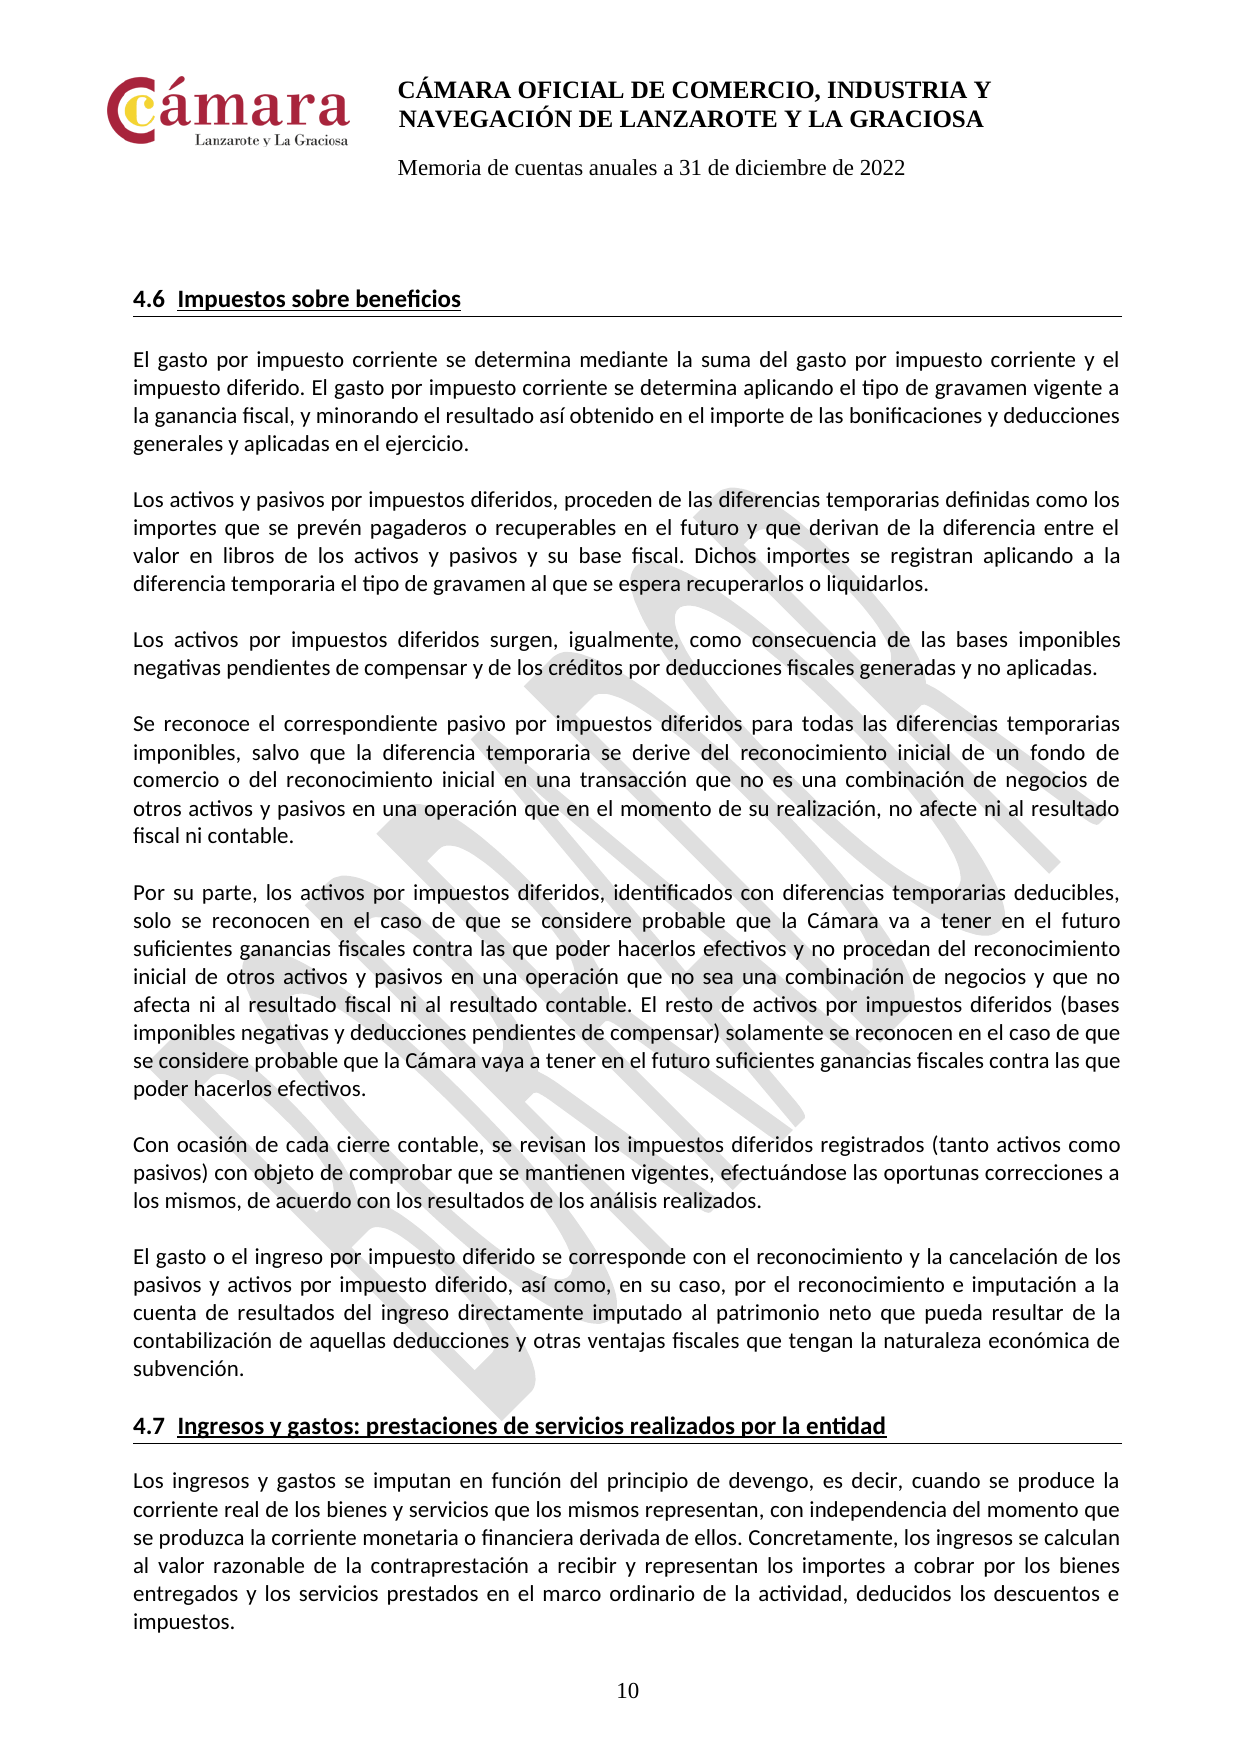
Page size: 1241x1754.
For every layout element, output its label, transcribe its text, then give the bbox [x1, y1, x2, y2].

text El gasto o el ingreso por impuesto diferido se corresponde con el reconocimiento y la cancelación de los pasivos y activos por impuesto diferido, así como, en su caso, por el reconocimiento e imputación a la cuenta de resultados del ingreso directamente imputado al patrimonio neto que pueda resultar de la contabilización de aquellas deducciones y otras ventajas fiscales que tengan la naturaleza económica de subvención. [437, 1242, 1122, 1382]
text Por su parte, los activos por impuestos diferidos, identificados con diferencias temporarias deducibles, solo se reconocen en el caso de que se considere probable que la Cámara va a tener en el futuro suficientes ganancias fiscales contra las que poder hacerlos efectivos y no procedan del reconocimiento inicial de otros activos y pasivos en una operación que no sea una combinación de negocios y que no afecta ni al resultado fiscal ni al resultado contable. El resto de activos por impuestos diferidos (bases imponibles negativas y deducciones pendientes de compensar) solamente se reconocen en el caso de que se considere probable que la Cámara vaya a tener en el futuro suficientes ganancias fiscales contra las que poder hacerlos efectivos. [664, 878, 1122, 1102]
list Los ingresos y gastos se imputan en función del principio de devengo, es decir, cuando se produce la corriente real de los bienes y servicios que los mismos representan, con independencia del momento que se produzca la corriente monetaria o financiera derivada de ellos. Concretamente, los ingresos se calculan al valor razonable de la contraprestación a recibir y representan los importes a cobrar por los bienes entregados y los servicios prestados en el marco ordinario de la actividad, deducidos los descuentos e impuestos. [133, 1467, 1122, 1635]
text Con ocasión de cada cierre contable, se revisan los impuestos diferidos registrados (tanto activos como pasivos) con objeto de comprobar que se mantienen vigentes, efectuándose las oportunas correcciones a los mismos, de acuerdo con los resultados de los análisis realizados. [502, 1130, 612, 1214]
text Por su parte, los activos por impuestos diferidos, identificados con diferencias temporarias deducibles, solo se reconocen en el caso de que se considere probable que la Cámara va a tener en el futuro suficientes ganancias fiscales contra las que poder hacerlos efectivos y no procedan del reconocimiento inicial de otros activos y pasivos en una operación que no sea una combinación de negocios y que no afecta ni al resultado fiscal ni al resultado contable. El resto de activos por impuestos diferidos (bases imponibles negativas y deducciones pendientes de compensar) solamente se reconocen en el caso de que se considere probable que la Cámara vaya a tener en el futuro suficientes ganancias fiscales contra las que poder hacerlos efectivos. [357, 918, 503, 1065]
text El gasto o el ingreso por impuesto diferido se corresponde con el reconocimiento y la cancelación de los pasivos y activos por impuesto diferido, así como, en su caso, por el reconocimiento e imputación a la cuenta de resultados del ingreso directamente imputado al patrimonio neto que pueda resultar de la contabilización de aquellas deducciones y otras ventajas fiscales que tengan la naturaleza económica de subvención. [353, 1242, 493, 1369]
text Los activos por impuestos diferidos surgen, igualmente, como consecuencia de las bases imponibles negativas pendientes de compensar y de los créditos por deducciones fiscales generadas y no aplicadas. [900, 626, 1122, 682]
list Impuestos sobre beneficios [133, 284, 1122, 316]
text Con ocasión de cada cierre contable, se revisan los impuestos diferidos registrados (tanto activos como pasivos) con objeto de comprobar que se mantienen vigentes, efectuándose las oportunas correcciones a los mismos, de acuerdo con los resultados de los análisis realizados. [319, 1130, 429, 1214]
text El gasto o el ingreso por impuesto diferido se corresponde con el reconocimiento y la cancelación de los pasivos y activos por impuesto diferido, así como, en su caso, por el reconocimiento e imputación a la cuenta de resultados del ingreso directamente imputado al patrimonio neto que pueda resultar de la contabilización de aquellas deducciones y otras ventajas fiscales que tengan la naturaleza económica de subvención. [133, 1242, 461, 1382]
text Se reconoce el correspondiente pasivo por impuestos diferidos para todas las diferencias temporarias imponibles, salvo que la diferencia temporaria se derive del reconocimiento inicial de un fondo de comercio o del reconocimiento inicial en una transacción que no es una combinación de negocios de otros activos y pasivos en una operación que en el momento de su realización, no afecte ni al resultado fiscal ni contable. [674, 709, 844, 850]
text Se reconoce el correspondiente pasivo por impuestos diferidos para todas las diferencias temporarias imponibles, salvo que la diferencia temporaria se derive del reconocimiento inicial de un fondo de comercio o del reconocimiento inicial en una transacción que no es una combinación de negocios de otros activos y pasivos en una operación que en el momento de su realización, no afecte ni al resultado fiscal ni contable. [576, 709, 796, 850]
text Por su parte, los activos por impuestos diferidos, identificados con diferencias temporarias deducibles, solo se reconocen en el caso de que se considere probable que la Cámara va a tener en el futuro suficientes ganancias fiscales contra las que poder hacerlos efectivos y no procedan del reconocimiento inicial de otros activos y pasivos en una operación que no sea una combinación de negocios y que no afecta ni al resultado fiscal ni al resultado contable. El resto de activos por impuestos diferidos (bases imponibles negativas y deducciones pendientes de compensar) solamente se reconocen en el caso de que se considere probable que la Cámara vaya a tener en el futuro suficientes ganancias fiscales contra las que poder hacerlos efectivos. [287, 994, 448, 1102]
text Se reconoce el correspondiente pasivo por impuestos diferidos para todas las diferencias temporarias imponibles, salvo que la diferencia temporaria se derive del reconocimiento inicial de un fondo de comercio o del reconocimiento inicial en una transacción que no es una combinación de negocios de otros activos y pasivos en una operación que en el momento de su realización, no afecte ni al resultado fiscal ni contable. [914, 709, 1122, 850]
text Se reconoce el correspondiente pasivo por impuestos diferidos para todas las diferencias temporarias imponibles, salvo que la diferencia temporaria se derive del reconocimiento inicial de un fondo de comercio o del reconocimiento inicial en una transacción que no es una combinación de negocios de otros activos y pasivos en una operación que en el momento de su realización, no afecte ni al resultado fiscal ni contable. [730, 709, 950, 850]
text Por su parte, los activos por impuestos diferidos, identificados con diferencias temporarias deducibles, solo se reconocen en el caso de que se considere probable que la Cámara va a tener en el futuro suficientes ganancias fiscales contra las que poder hacerlos efectivos y no procedan del reconocimiento inicial de otros activos y pasivos en una operación que no sea una combinación de negocios y que no afecta ni al resultado fiscal ni al resultado contable. El resto de activos por impuestos diferidos (bases imponibles negativas y deducciones pendientes de compensar) solamente se reconocen en el caso de que se considere probable que la Cámara vaya a tener en el futuro suficientes ganancias fiscales contra las que poder hacerlos efectivos. [362, 878, 643, 1102]
text Se reconoce el correspondiente pasivo por impuestos diferidos para todas las diferencias temporarias imponibles, salvo que la diferencia temporaria se derive del reconocimiento inicial de un fondo de comercio o del reconocimiento inicial en una transacción que no es una combinación de negocios de otros activos y pasivos en una operación que en el momento de su realización, no afecte ni al resultado fiscal ni contable. [133, 709, 686, 850]
text Los activos por impuestos diferidos surgen, igualmente, como consecuencia de las bases imponibles negativas pendientes de compensar y de los créditos por deducciones fiscales generadas y no aplicadas. [133, 626, 683, 682]
text Los activos por impuestos diferidos surgen, igualmente, como consecuencia de las bases imponibles negativas pendientes de compensar y de los créditos por deducciones fiscales generadas y no aplicadas. [676, 626, 802, 682]
text Con ocasión de cada cierre contable, se revisan los impuestos diferidos registrados (tanto activos como pasivos) con objeto de comprobar que se mantienen vigentes, efectuándose las oportunas correcciones a los mismos, de acuerdo con los resultados de los análisis realizados. [554, 1130, 1122, 1214]
text Los activos y pasivos por impuestos diferidos, proceden de las diferencias temporarias definidas como los importes que se prevén pagaderos o recuperables en el futuro y que derivan de la diferencia entre el valor en libros de los activos y pasivos y su base fiscal. Dichos importes se registran aplicando a la diferencia temporaria el tipo de gravamen al que se espera recuperarlos o liquidarlos. [133, 485, 1122, 597]
text Con ocasión de cada cierre contable, se revisan los impuestos diferidos registrados (tanto activos como pasivos) con objeto de comprobar que se mantienen vigentes, efectuándose las oportunas correcciones a los mismos, de acuerdo con los resultados de los análisis realizados. [372, 1130, 547, 1214]
list Ingresos y gastos: prestaciones de servicios realizados por la entidad [133, 1410, 1122, 1443]
text Los activos por impuestos diferidos surgen, igualmente, como consecuencia de las bases imponibles negativas pendientes de compensar y de los créditos por deducciones fiscales generadas y no aplicadas. [766, 626, 856, 682]
text Con ocasión de cada cierre contable, se revisan los impuestos diferidos registrados (tanto activos como pasivos) con objeto de comprobar que se mantienen vigentes, efectuándose las oportunas correcciones a los mismos, de acuerdo con los resultados de los análisis realizados. [236, 1130, 333, 1211]
text Por su parte, los activos por impuestos diferidos, identificados con diferencias temporarias deducibles, solo se reconocen en el caso de que se considere probable que la Cámara va a tener en el futuro suficientes ganancias fiscales contra las que poder hacerlos efectivos y no procedan del reconocimiento inicial de otros activos y pasivos en una operación que no sea una combinación de negocios y que no afecta ni al resultado fiscal ni al resultado contable. El resto de activos por impuestos diferidos (bases imponibles negativas y deducciones pendientes de compensar) solamente se reconocen en el caso de que se considere probable que la Cámara vaya a tener en el futuro suficientes ganancias fiscales contra las que poder hacerlos efectivos. [133, 878, 500, 1102]
text El gasto por impuesto corriente se determina mediante la suma del gasto por impuesto corriente y el impuesto diferido. El gasto por impuesto corriente se determina aplicando el tipo de gravamen vigente a la ganancia fiscal, y minorando el resultado así obtenido en el importe de las bonificaciones y deducciones generales y aplicadas en el ejercicio. [133, 345, 1122, 457]
text Se reconoce el correspondiente pasivo por impuestos diferidos para todas las diferencias temporarias imponibles, salvo que la diferencia temporaria se derive del reconocimiento inicial de un fondo de comercio o del reconocimiento inicial en una transacción que no es una combinación de negocios de otros activos y pasivos en una operación que en el momento de su realización, no afecte ni al resultado fiscal ni contable. [858, 709, 1024, 850]
text Con ocasión de cada cierre contable, se revisan los impuestos diferidos registrados (tanto activos como pasivos) con objeto de comprobar que se mantienen vigentes, efectuándose las oportunas correcciones a los mismos, de acuerdo con los resultados de los análisis realizados. [133, 1130, 293, 1214]
text Por su parte, los activos por impuestos diferidos, identificados con diferencias temporarias deducibles, solo se reconocen en el caso de que se considere probable que la Cámara va a tener en el futuro suficientes ganancias fiscales contra las que poder hacerlos efectivos y no procedan del reconocimiento inicial de otros activos y pasivos en una operación que no sea una combinación de negocios y que no afecta ni al resultado fiscal ni al resultado contable. El resto de activos por impuestos diferidos (bases imponibles negativas y deducciones pendientes de compensar) solamente se reconocen en el caso de que se considere probable que la Cámara vaya a tener en el futuro suficientes ganancias fiscales contra las que poder hacerlos efectivos. [528, 878, 773, 1102]
